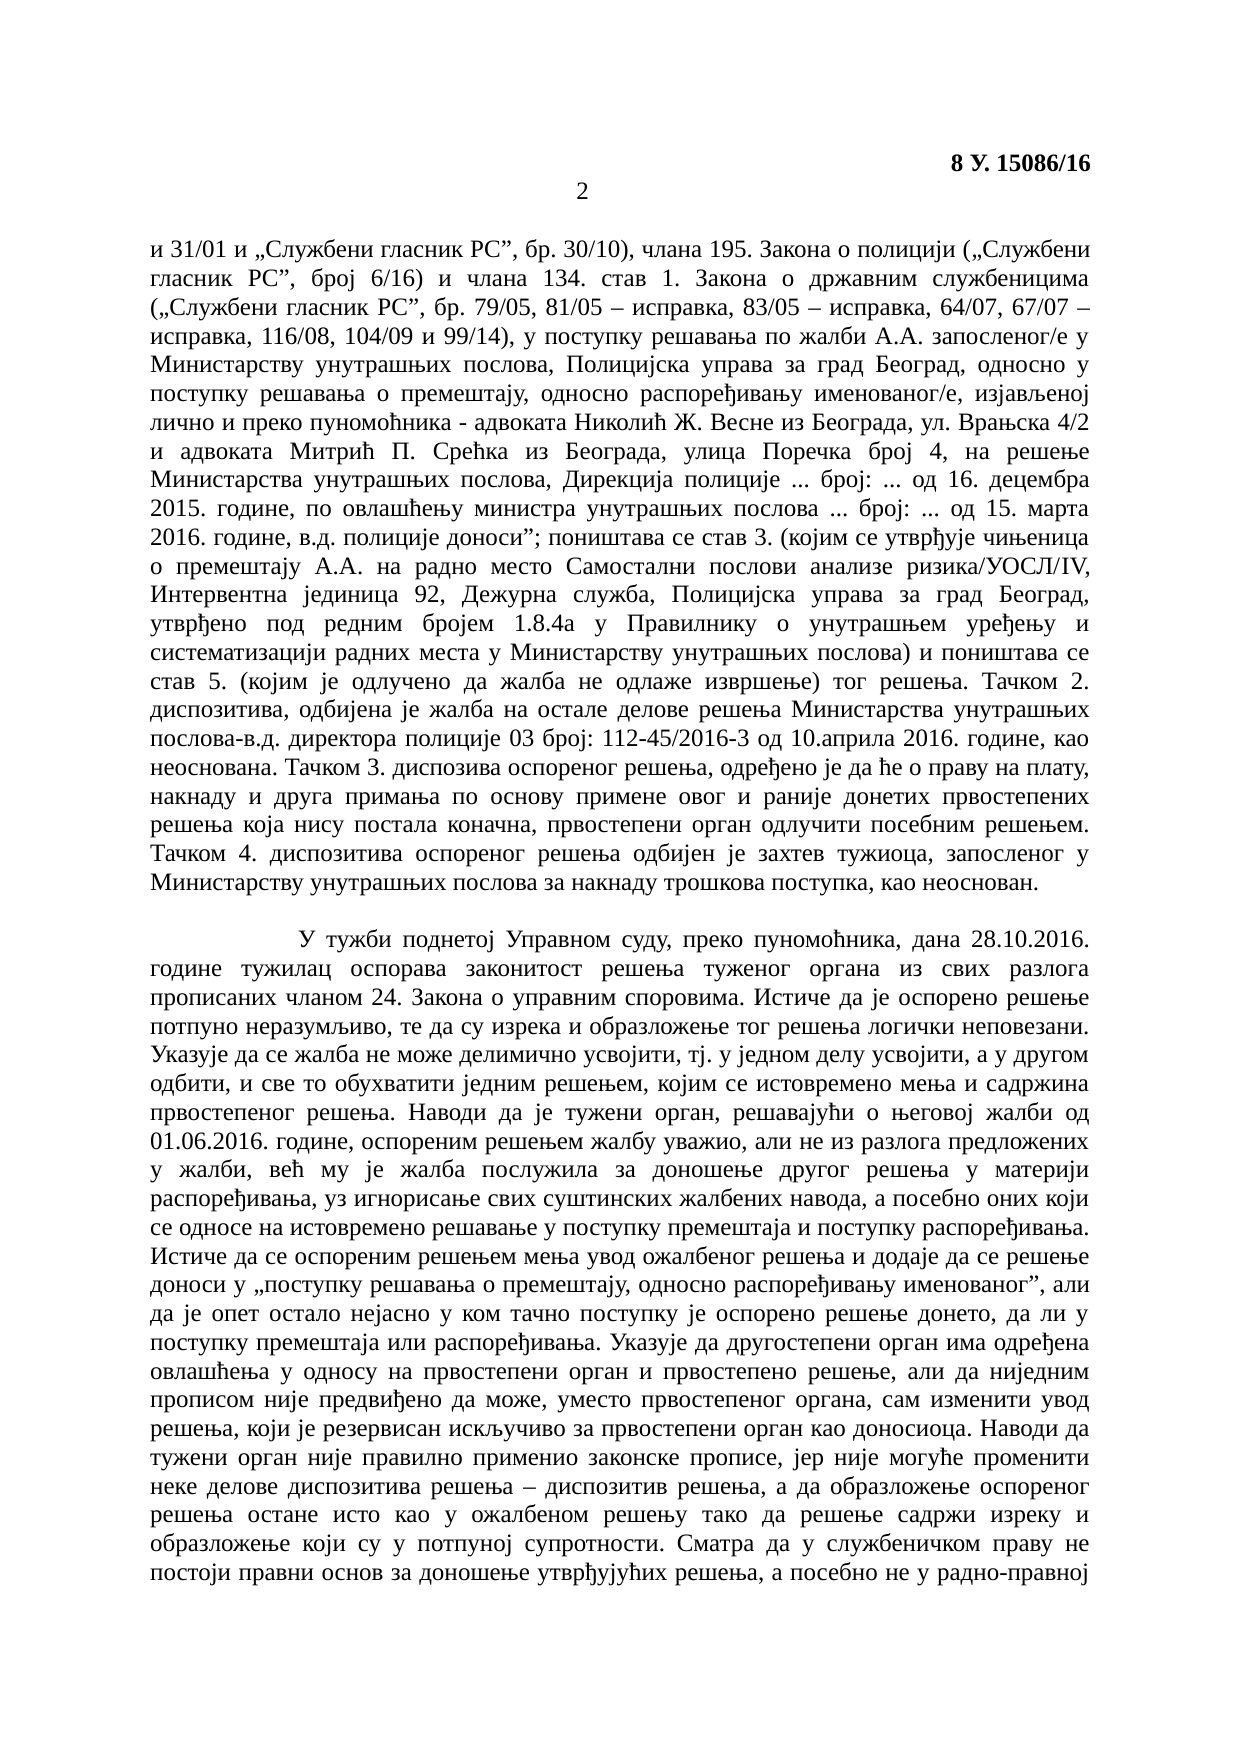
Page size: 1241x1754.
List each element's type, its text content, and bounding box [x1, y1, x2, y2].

text и 31/01 и „Службени гласник РС”, бр. 30/10), члана 195. Закона о полицији („Службени гласник РС”, број 6/16) и члана 134. став 1. Закона о државним службеницима („Службени гласник РС”, бр. 79/05, 81/05 – исправка, 83/05 – исправка, 64/07, 67/07 – исправка, 116/08, 104/09 и 99/14), у поступку решавања по жалби А.А. запосленог/е у Министарству унутрашњих послова, Полицијска управа за град Београд, односно у поступку решавања о премештају, односно распоређивању именованог/е, изјављеној лично и преко пуномоћника - адвоката Николић Ж. Весне из Београда, ул. Врањска 4/2 и адвоката Митрић П. Срећка из Београда, улица Поречка број 4, на решење Министарства унутрашњих послова, Дирекција полиције ... број: ... од 16. децембра 2015. године, по овлашћењу министра унутрашњих послова ... број: ... од 15. марта 2016. године, в.д. полиције доноси”; поништава се став 3. (којим се утврђује чињеница о премештају А.А. на радно место Самостални послови анализе ризика/УОСЛ/IV, Интервентна јединица 92, Дежурна служба, Полицијска управа за град Београд, утврђено под редним бројем 1.8.4а у Правилнику о унутрашњем уређењу и систематизацији радних места у Министарству унутрашњих послова) и поништава се став 5. (којим је одлучено да жалба не одлаже извршење) тог решења. Тачком 2. диспозитива, одбијена је жалба на остале делове решења Министарства унутрашњих послова-в.д. директора полиције 03 број: 112-45/2016-3 од 10.априла 2016. године, као неоснована. Тачком 3. диспозива оспореног решења, одређено је да ће о праву на плату, накнаду и друга примања по основу примене овог и раније донетих првостепених решења која нису постала коначна, првостепени орган одлучити посебним решењем. Тачком 4. диспозитива оспореног решења одбијен је захтев тужиоца, запосленог у Министарству унутрашњих послова за накнаду трошкова поступка, као неоснован. [150, 234, 1091, 896]
text У тужби поднетој Управном суду, преко пуномоћника, дана 28.10.2016. године тужилац оспорава законитост решења туженог органа из свих разлога прописаних чланом 24. Закона о управним споровима. Истиче да је оспорено решење потпуно неразумљиво, те да су изрека и образложење тог решења логички неповезани. Указује да се жалба не може делимично усвојити, тј. у једном делу усвојити, а у другом одбити, и све то обухватити једним решењем, којим се истовремено мења и садржина првостепеног решења. Наводи да је тужени орган, решавајући о његовој жалби од 01.06.2016. године, оспореним решењем жалбу уважио, али не из разлога предложених у жалби, већ му је жалба послужила за доношење другог решења у материји распоређивања, уз игнорисање свих суштинских жалбених навода, а посебно оних који се односе на истовремено решавање у поступку премештаја и поступку распоређивања. Истиче да се оспореним решењем мења увод ожалбеног решења и додаје да се решење доноси у „поступку решавања о премештају, односно распоређивању именованог”, али да је опет остало нејасно у ком тачно поступку је оспорено решење донето, да ли у поступку премештаја или распоређивања. Указује да другостепени орган има одређена овлашћења у односу на првостепени орган и првостепено решење, али да ниједним прописом није предвиђено да може, уместо првостепеног органа, сам изменити увод решења, који је резервисан искључиво за првостепени орган као доносиоца. Наводи да тужени орган није правилно применио законске прописе, јер није могуће променити неке делове диспозитива решења – диспозитив решења, а да образложење оспореног решења остане исто као у ожалбеном решењу тако да решење садржи изреку и образложење који су у потпуној супротности. Сматра да у службеничком праву не постоји правни основ за доношење утврђујућих решења, а посебно не у радно-правној [150, 924, 1091, 1586]
